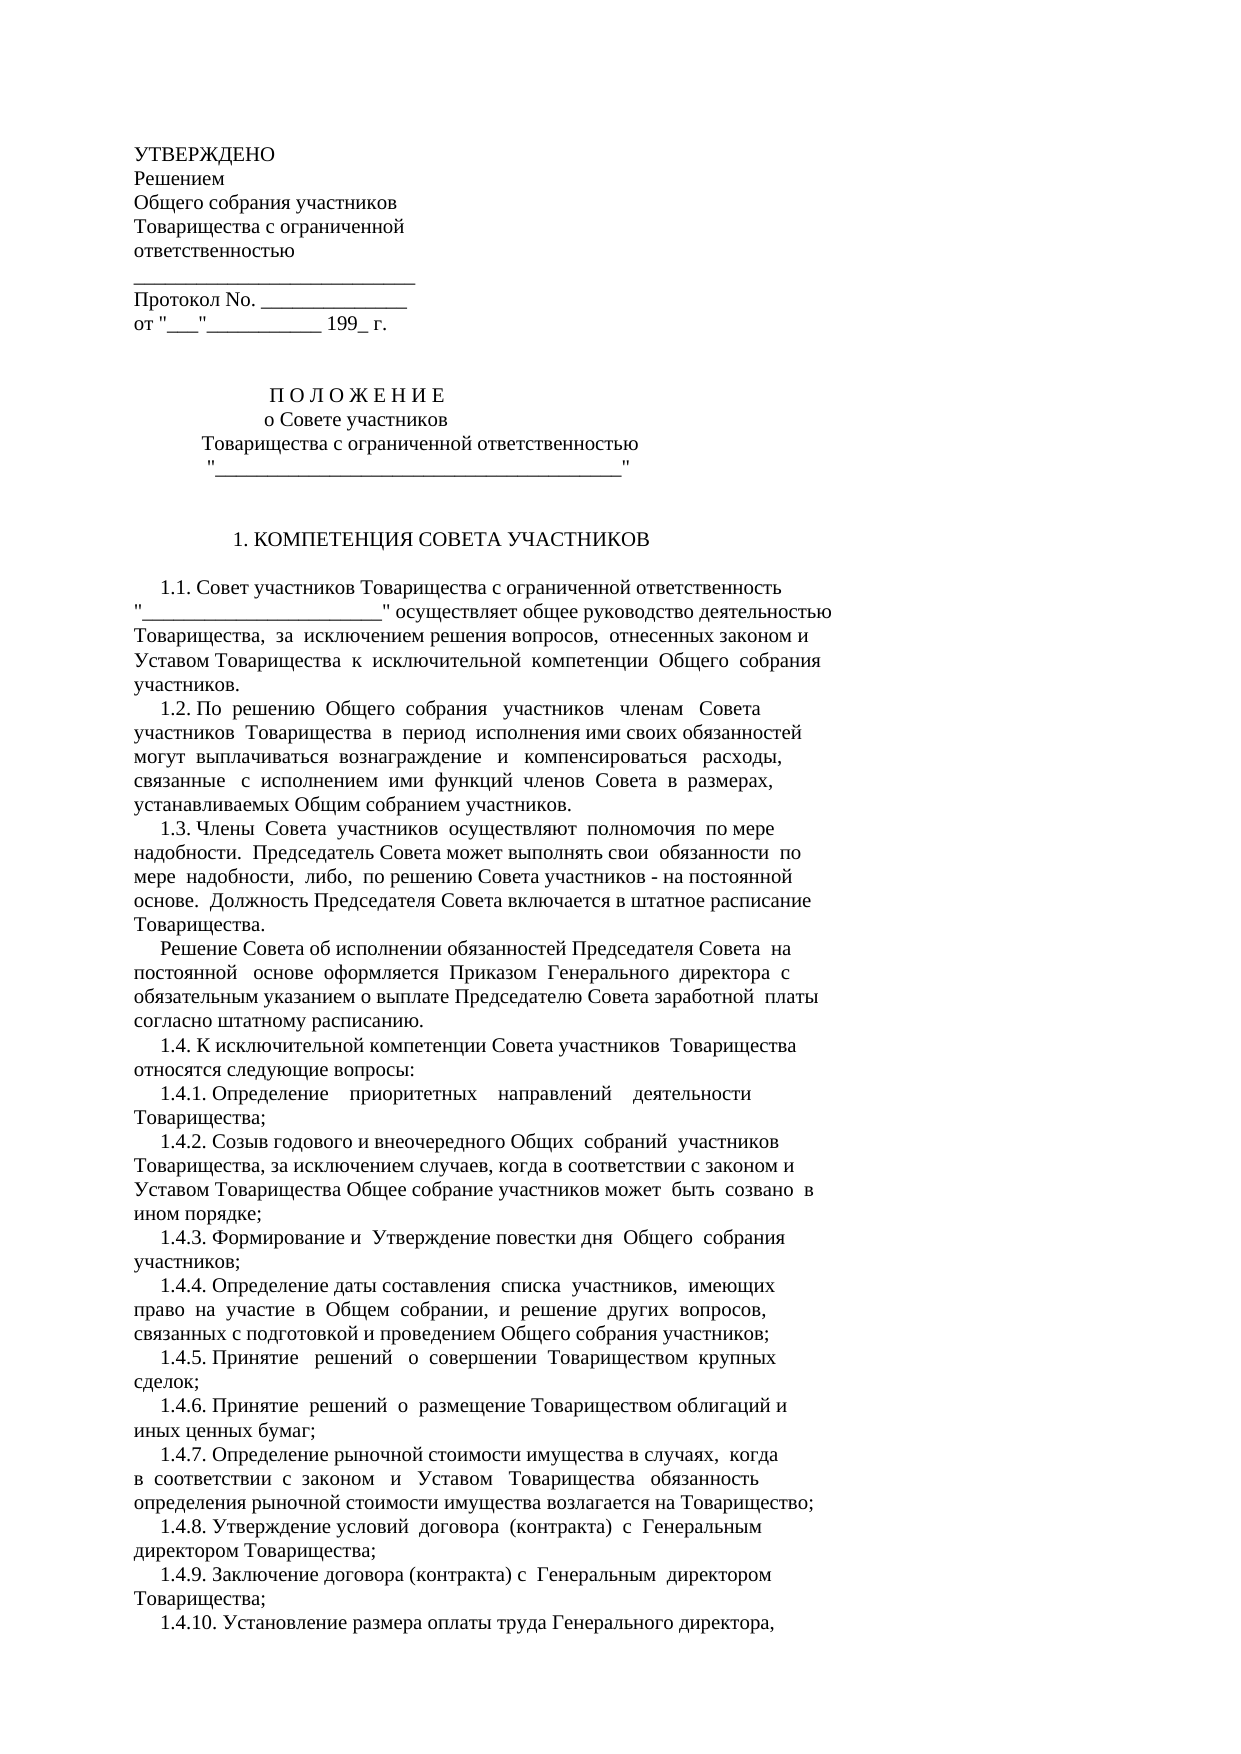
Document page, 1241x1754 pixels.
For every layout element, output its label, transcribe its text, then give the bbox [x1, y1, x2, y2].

text директором Товарищества; [118, 1538, 1122, 1562]
text о Совете участников [118, 407, 1122, 431]
text иных ценных бумаг; [118, 1417, 1122, 1442]
text Решение Совета об исполнении обязанностей Председателя Совета на [118, 936, 1122, 960]
text "_______________________________________" [118, 455, 1122, 479]
text 1.4.2. Созыв годового и внеочередного Общих собраний участников [118, 1129, 1122, 1153]
text 1.4.5. Принятие решений о совершении Товариществом крупных [118, 1345, 1122, 1369]
text 1.4.10. Установление размера оплаты труда Генерального директора, [118, 1610, 1122, 1634]
text П О Л О Ж Е Н И Е [118, 383, 1122, 407]
text 1. КОМПЕТЕНЦИЯ СОВЕТА УЧАСТНИКОВ [118, 527, 1122, 551]
text Решением [118, 166, 1122, 190]
text постоянной основе оформляется Приказом Генерального директора с [118, 960, 1122, 984]
text 1.2. По решению Общего собрания участников членам Совета [118, 696, 1122, 720]
text право на участие в Общем собрании, и решение других вопросов, [118, 1297, 1122, 1321]
text Товарищества с ограниченной [118, 214, 1122, 238]
text в соответствии с законом и Уставом Товарищества обязанность [118, 1466, 1122, 1490]
text от "___"___________ 199_ г. [118, 311, 1122, 335]
text обязательным указанием о выплате Председателю Совета заработной платы [118, 984, 1122, 1008]
text 1.4.1. Определение приоритетных направлений деятельности [118, 1081, 1122, 1105]
text связанных с подготовкой и проведением Общего собрания участников; [118, 1321, 1122, 1345]
text УТВЕРЖДЕНО [118, 142, 1122, 166]
text основе. Должность Председателя Совета включается в штатное расписание [118, 888, 1122, 912]
text сделок; [118, 1369, 1122, 1393]
text 1.4.3. Формирование и Утверждение повестки дня Общего собрания [118, 1225, 1122, 1249]
text 1.4.9. Заключение договора (контракта) с Генеральным директором [118, 1562, 1122, 1586]
text Товарищества с ограниченной ответственностью [118, 431, 1122, 455]
text ответственностью [118, 238, 1122, 262]
text Товарищества, за исключением случаев, когда в соответствии с законом и [118, 1153, 1122, 1177]
text Товарищества, за исключением решения вопросов, отнесенных законом и [118, 623, 1122, 647]
text Протокол Nо. ______________ [118, 287, 1122, 311]
text Уставом Товарищества Общее собрание участников может быть созвано в [118, 1177, 1122, 1201]
text участников; [118, 1249, 1122, 1273]
text участников Товарищества в период исполнения ими своих обязанностей [118, 720, 1122, 744]
text Товарищества; [118, 1105, 1122, 1129]
text согласно штатному расписанию. [118, 1008, 1122, 1032]
text Товарищества; [118, 1586, 1122, 1610]
text ином порядке; [118, 1201, 1122, 1225]
text связанные с исполнением ими функций членов Совета в размерах, [118, 768, 1122, 792]
text 1.4.6. Принятие решений о размещение Товариществом облигаций и [118, 1393, 1122, 1417]
text 1.1. Совет участников Товарищества с ограниченной ответственность [118, 575, 1122, 599]
text "_______________________" осуществляет общее руководство деятельностью [118, 599, 1122, 623]
text 1.3. Члены Совета участников осуществляют полномочия по мере [118, 816, 1122, 840]
text 1.4.4. Определение даты составления списка участников, имеющих [118, 1273, 1122, 1297]
text 1.4.8. Утверждение условий договора (контракта) с Генеральным [118, 1514, 1122, 1538]
text надобности. Председатель Совета может выполнять свои обязанности по [118, 840, 1122, 864]
text мере надобности, либо, по решению Совета участников - на постоянной [118, 864, 1122, 888]
text 1.4. К исключительной компетенции Совета участников Товарищества [118, 1032, 1122, 1057]
text устанавливаемых Общим собранием участников. [118, 792, 1122, 816]
text Товарищества. [118, 912, 1122, 936]
text участников. [118, 672, 1122, 696]
text Общего собрания участников [118, 190, 1122, 214]
text определения рыночной стоимости имущества возлагается на Товарищество; [118, 1490, 1122, 1514]
text 1.4.7. Определение рыночной стоимости имущества в случаях, когда [118, 1442, 1122, 1466]
text относятся следующие вопросы: [118, 1057, 1122, 1081]
text Уставом Товарищества к исключительной компетенции Общего собрания [118, 647, 1122, 672]
text ___________________________ [118, 262, 1122, 287]
text могут выплачиваться вознаграждение и компенсироваться расходы, [118, 744, 1122, 768]
